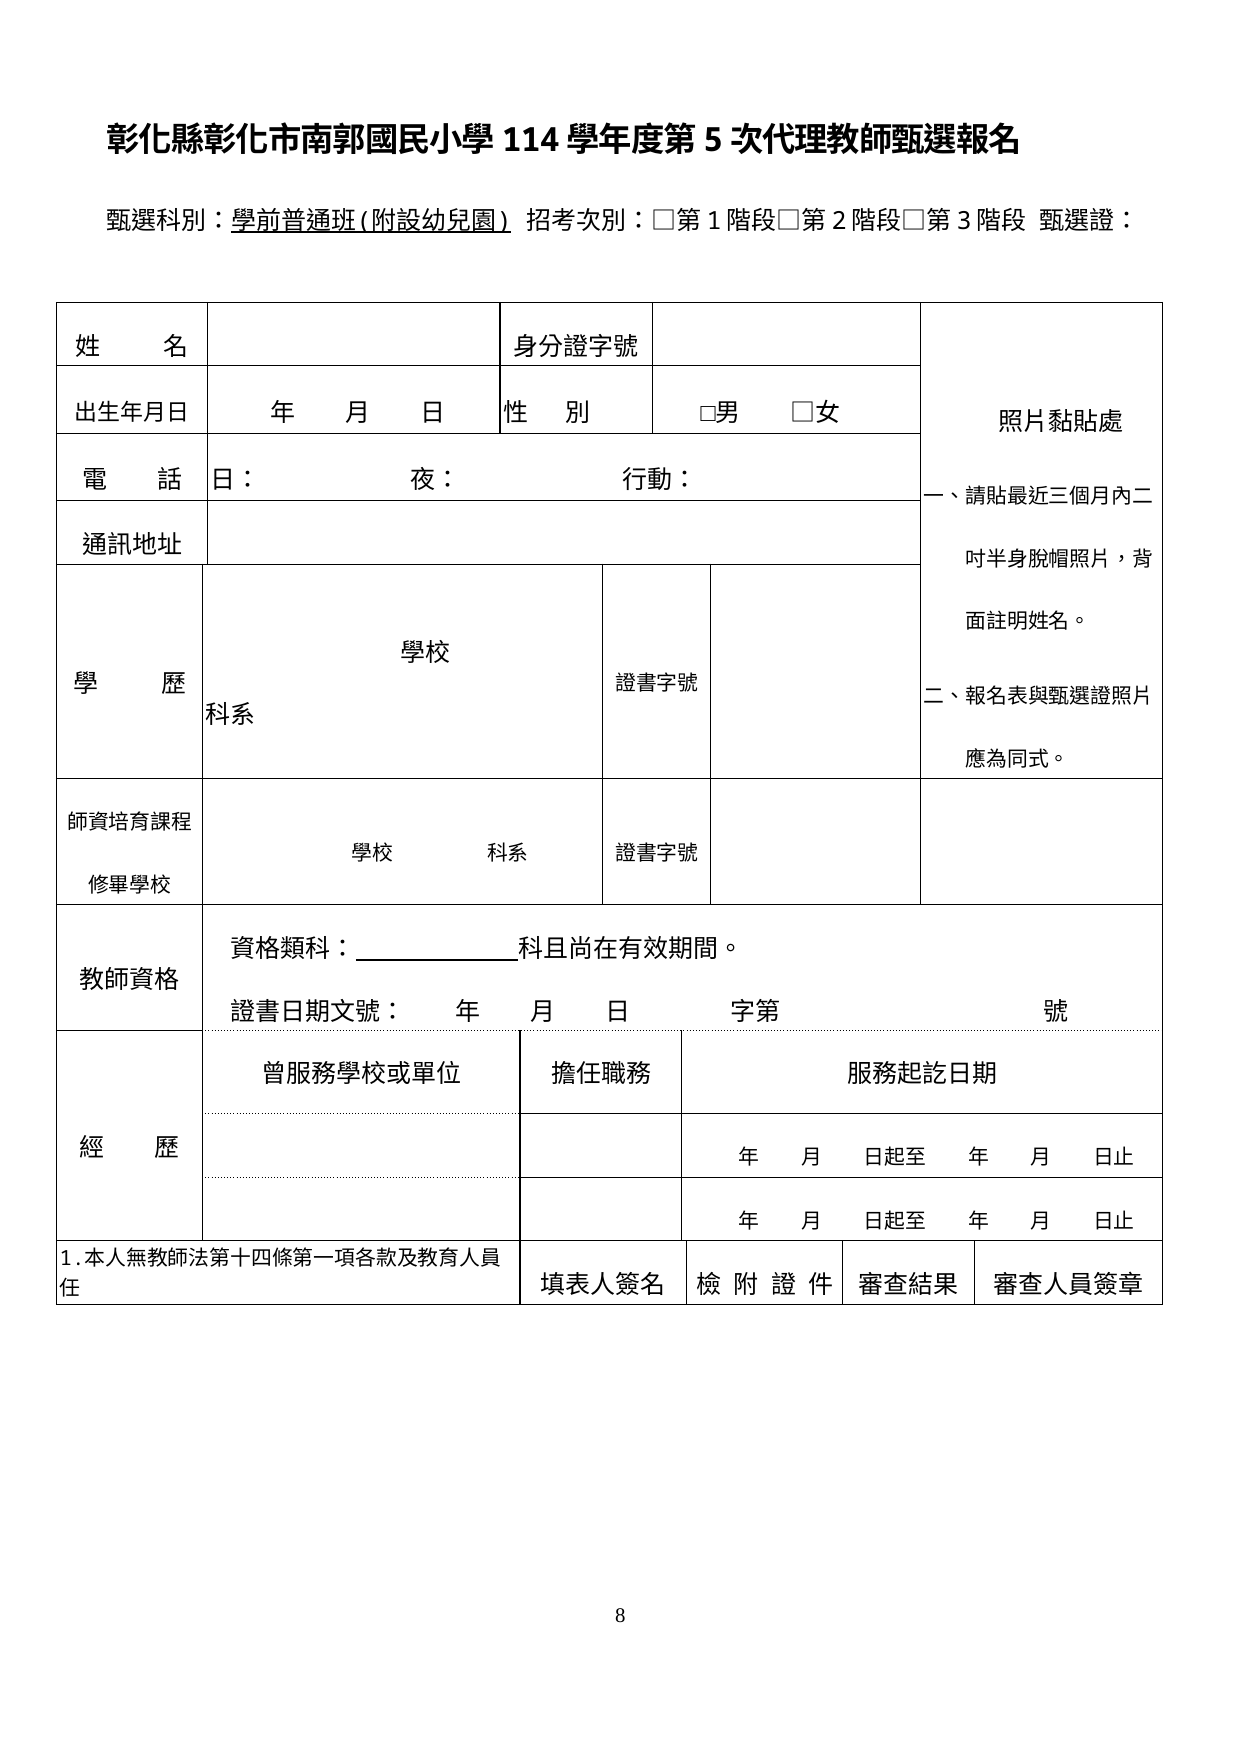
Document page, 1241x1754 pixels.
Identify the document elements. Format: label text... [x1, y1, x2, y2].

table_cell 年 月 日 [208, 366, 499, 433]
table_cell 年 月 日起至 年 月 日止 [682, 1114, 1162, 1177]
table_cell 資格類科： 科且尚在有效期間。 證書日期文號： 年 月 日 字第 號 [203, 905, 1162, 1030]
table_cell 曾服務學校或單位 [203, 1030, 519, 1113]
table_cell [711, 779, 920, 904]
table_header 照片黏貼處 一、請貼最近三個月內二吋半身脫帽照片，背面註明姓名。 二、報名表與甄選證照片應為同式。 [921, 303, 1162, 778]
table_cell 日： 夜： 行動： [208, 434, 920, 500]
table_cell 師資培育課程修畢學校 [57, 779, 202, 904]
table_cell 審查結果 [843, 1241, 974, 1304]
table_cell 電 話 [57, 434, 207, 500]
text 彰化縣彰化市南郭國民小學114學年度第5次代理教師甄選報名 [106, 96, 1134, 158]
table_cell 填表人簽名 [521, 1241, 686, 1304]
table_cell 學 歷 [57, 565, 202, 778]
table_cell □男 □女 [653, 366, 920, 433]
table_cell 經 歷 [57, 1031, 202, 1240]
table_header [653, 303, 920, 365]
table_cell [711, 565, 920, 778]
table_cell 1.本人無教師法第十四條第一項各款及教育人員任 [57, 1241, 519, 1304]
table_cell [521, 1114, 681, 1177]
table_cell 年 月 日起至 年 月 日止 [682, 1178, 1162, 1240]
table_cell [921, 779, 1162, 904]
table_cell 證書字號 [603, 565, 710, 778]
table_header 姓 名 [57, 303, 207, 365]
table_header 身分證字號 [501, 303, 652, 365]
table_cell 證書字號 [603, 779, 710, 904]
table_cell 服務起訖日期 [682, 1030, 1162, 1113]
table_cell 教師資格 [57, 905, 202, 1030]
table_cell 性別 [501, 366, 652, 433]
table_cell 學校 科系 [203, 565, 602, 778]
table_cell 檢 附 證 件 [687, 1241, 842, 1304]
table_cell [203, 1113, 519, 1177]
table_header [208, 303, 499, 365]
table_cell 審查人員簽章 [975, 1241, 1162, 1304]
table_cell [521, 1178, 681, 1240]
table_cell [208, 501, 920, 563]
table_cell 學校 科系 [203, 779, 602, 904]
table_cell 通訊地址 [57, 501, 207, 563]
text 甄選科別：學前普通班(附設幼兒園) 招考次別：□第1階段□第2階段□第3階段 甄選證： [106, 177, 1134, 302]
table_cell 擔任職務 [521, 1030, 681, 1113]
table_cell [203, 1177, 519, 1240]
table_cell 出生年月日 [57, 366, 207, 433]
